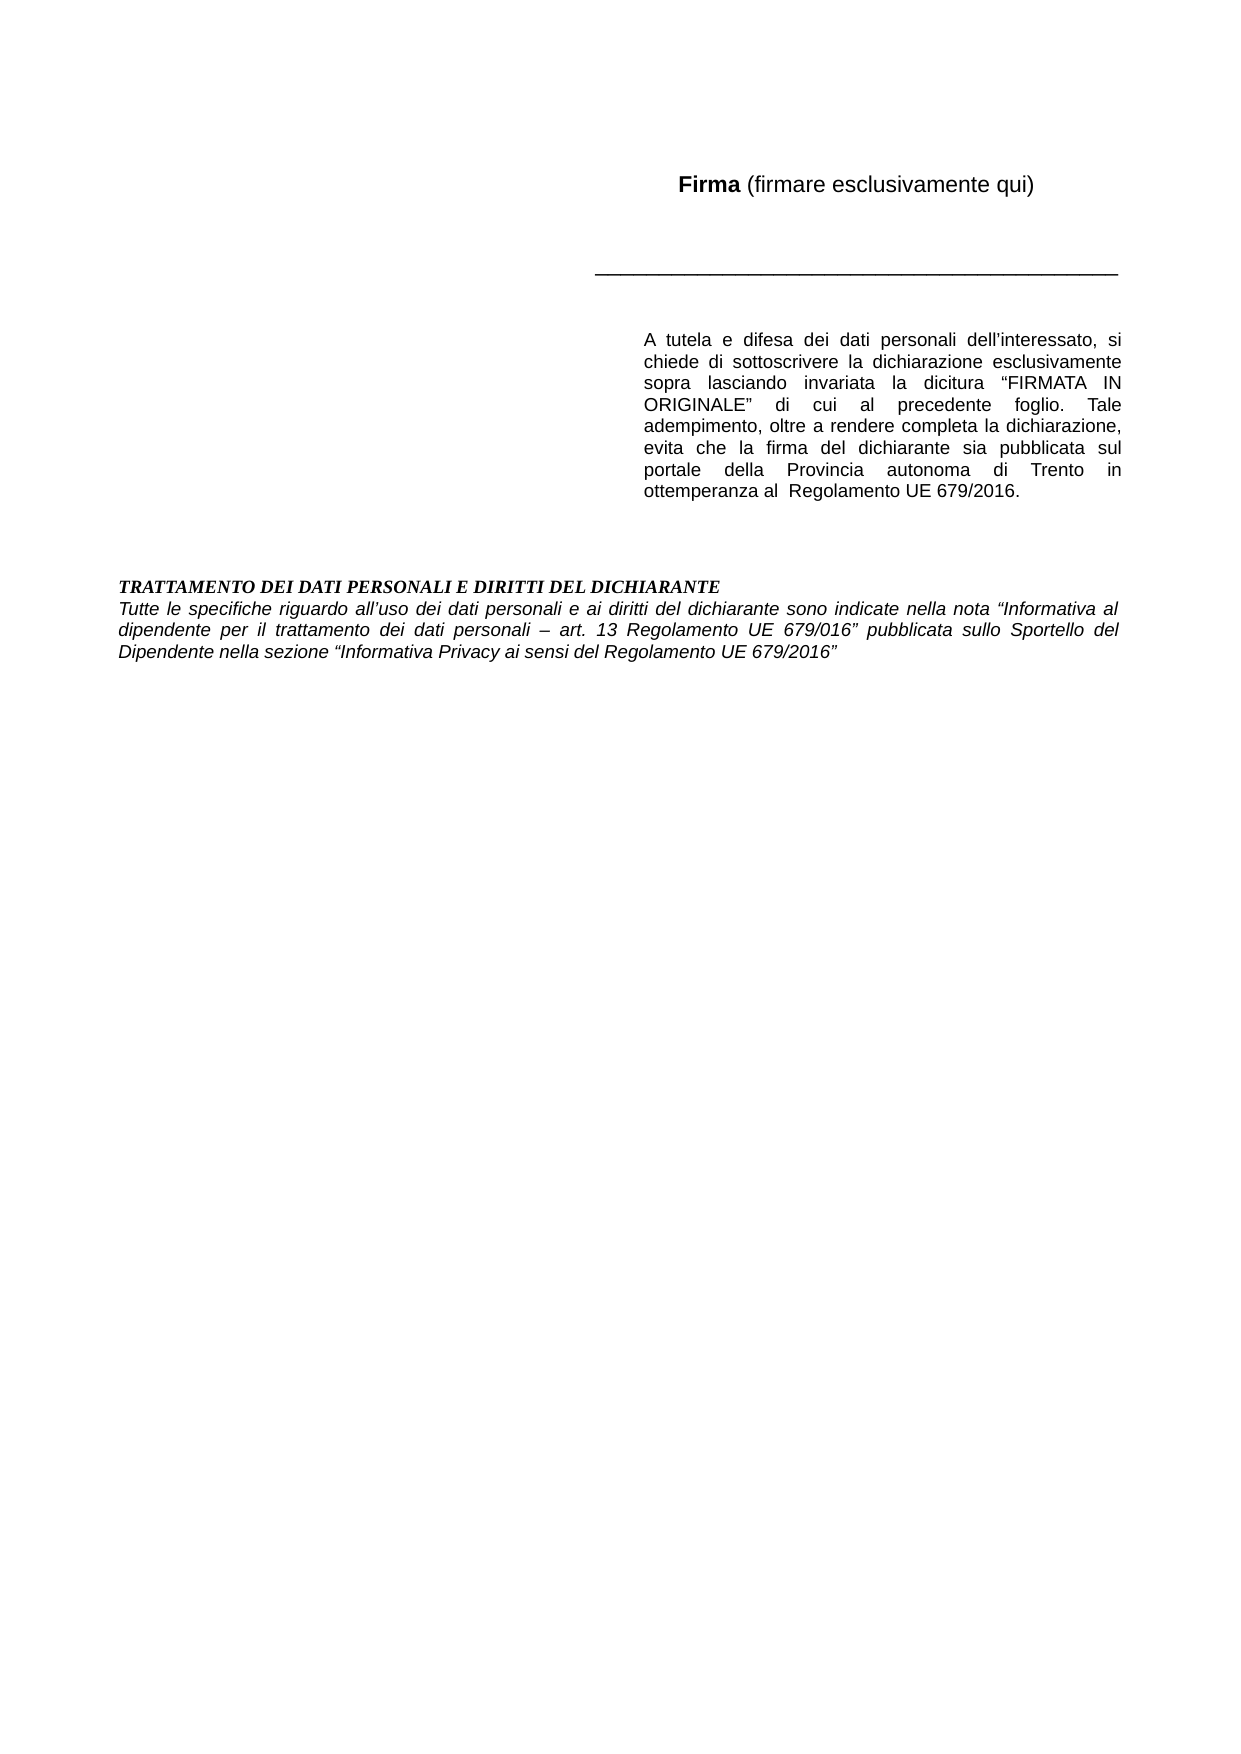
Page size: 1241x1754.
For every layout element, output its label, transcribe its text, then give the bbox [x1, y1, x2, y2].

text _________________________________________ [591, 250, 1122, 276]
text TRATTAMENTO DEI DATI PERSONALI E DIRITTI DEL DICHIARANTE [118, 576, 1122, 597]
text Firma (firmare esclusivamente qui) [591, 171, 1122, 197]
text A tutela e difesa dei dati personali dell’interessato, si chiede di sottoscrivere la dichiarazione esclusivamente sopra lasciando invariata la dicitura “FIRMATA IN ORIGINALE” di cui al precedente foglio. Tale adempimento, oltre a rendere completa la dichiarazione, evita che la firma del dichiarante sia pubblicata sul portale della Provincia autonoma di Trento in ottemperanza al Regolamento UE 679/2016. [644, 329, 1122, 501]
text Tutte le specifiche riguardo all’uso dei dati personali e ai diritti del dichiarante sono indicate nella nota “Informativa al dipendente per il trattamento dei dati personali – art. 13 Regolamento UE 679/016” pubblicata sullo Sportello del Dipendente nella sezione “Informativa Privacy ai sensi del Regolamento UE 679/2016” [118, 597, 1122, 662]
